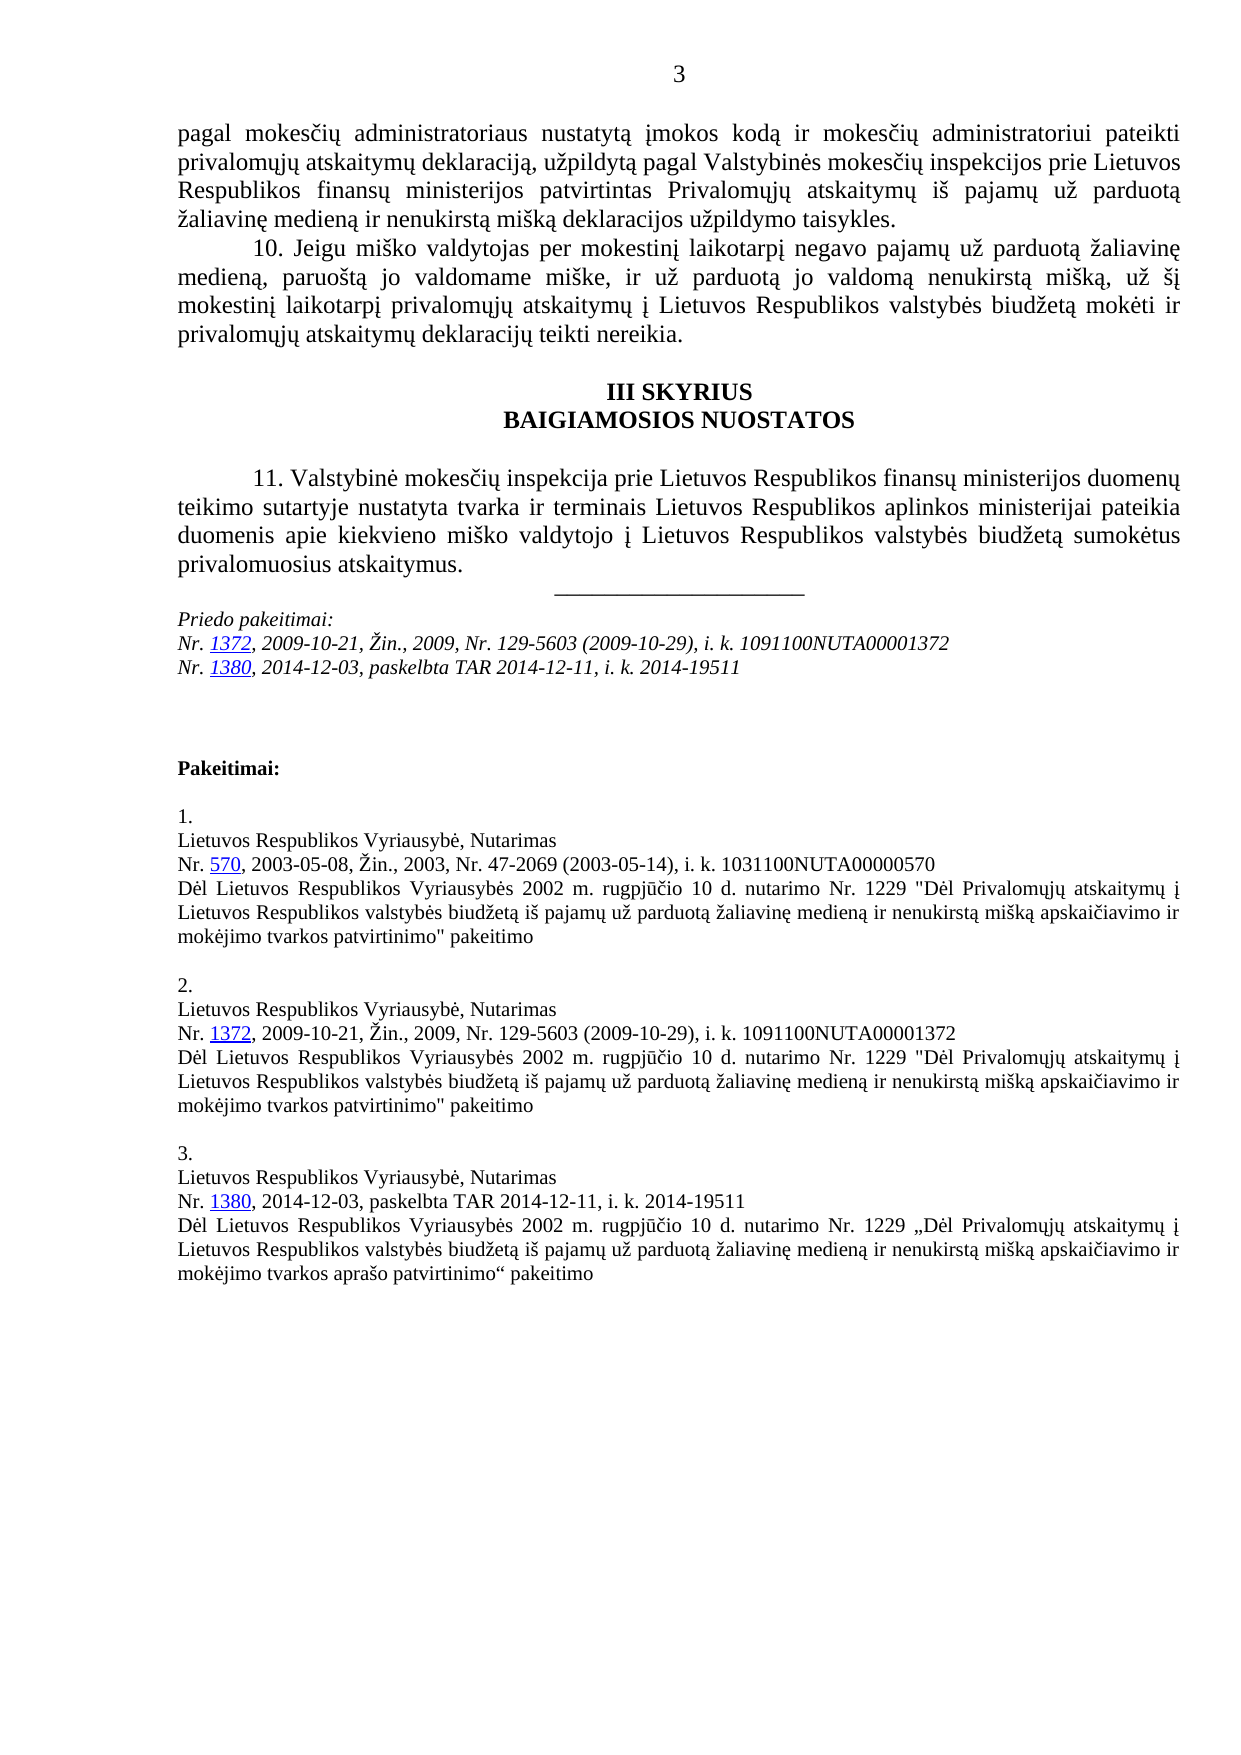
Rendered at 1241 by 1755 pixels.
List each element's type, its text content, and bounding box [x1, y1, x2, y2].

text Pakeitimai: [177, 756, 1181, 780]
text 10. Jeigu miško valdytojas per mokestinį laikotarpį negavo pajamų už parduotą žaliavinę medieną, paruoštą jo valdomame miške, ir už parduotą jo valdomą nenukirstą mišką, už šį mokestinį laikotarpį privalomųjų atskaitymų į Lietuvos Respublikos valstybės biudžetą mokėti ir privalomųjų atskaitymų deklaracijų teikti nereikia. [177, 233, 1181, 348]
text Dėl Lietuvos Respublikos Vyriausybės 2002 m. rugpjūčio 10 d. nutarimo Nr. 1229 „Dėl Privalomųjų atskaitymų į Lietuvos Respublikos valstybės biudžetą iš pajamų už parduotą žaliavinę medieną ir nenukirstą mišką apskaičiavimo ir mokėjimo tvarkos aprašo patvirtinimo“ pakeitimo [177, 1213, 1181, 1285]
text Lietuvos Respublikos Vyriausybė, Nutarimas [177, 997, 1181, 1021]
text Priedo pakeitimai: [177, 607, 1181, 631]
text 3. [177, 1141, 1181, 1165]
text 2. [177, 972, 1181, 997]
text Nr. 1372, 2009-10-21, Žin., 2009, Nr. 129-5603 (2009-10-29), i. k. 1091100NUTA00001372 [177, 1021, 1181, 1045]
text Dėl Lietuvos Respublikos Vyriausybės 2002 m. rugpjūčio 10 d. nutarimo Nr. 1229 "Dėl Privalomųjų atskaitymų į Lietuvos Respublikos valstybės biudžetą iš pajamų už parduotą žaliavinę medieną ir nenukirstą mišką apskaičiavimo ir mokėjimo tvarkos patvirtinimo" pakeitimo [177, 876, 1181, 948]
text Nr. 570, 2003-05-08, Žin., 2003, Nr. 47-2069 (2003-05-14), i. k. 1031100NUTA00000570 [177, 852, 1181, 876]
text baigiamosios nuostatos [177, 406, 1181, 434]
text Lietuvos Respublikos Vyriausybė, Nutarimas [177, 828, 1181, 852]
text Nr. 1380, 2014-12-03, paskelbta TAR 2014-12-11, i. k. 2014-19511 [177, 655, 1181, 679]
text 1. [177, 804, 1181, 828]
text 11. Valstybinė mokesčių inspekcija prie Lietuvos Respublikos finansų ministerijos duomenų teikimo sutartyje nustatyta tvarka ir terminais Lietuvos Respublikos aplinkos ministerijai pateikia duomenis apie kiekvieno miško valdytojo į Lietuvos Respublikos valstybės biudžetą sumokėtus privalomuosius atskaitymus. [177, 463, 1181, 578]
text Lietuvos Respublikos Vyriausybė, Nutarimas [177, 1165, 1181, 1189]
text Dėl Lietuvos Respublikos Vyriausybės 2002 m. rugpjūčio 10 d. nutarimo Nr. 1229 "Dėl Privalomųjų atskaitymų į Lietuvos Respublikos valstybės biudžetą iš pajamų už parduotą žaliavinę medieną ir nenukirstą mišką apskaičiavimo ir mokėjimo tvarkos patvirtinimo" pakeitimo [177, 1045, 1181, 1117]
text –––––––––––––––––––– [177, 578, 1181, 607]
text Nr. 1380, 2014-12-03, paskelbta TAR 2014-12-11, i. k. 2014-19511 [177, 1189, 1181, 1213]
text pagal mokesčių administratoriaus nustatytą įmokos kodą ir mokesčių administratoriui pateikti privalomųjų atskaitymų deklaraciją, užpildytą pagal Valstybinės mokesčių inspekcijos prie Lietuvos Respublikos finansų ministerijos patvirtintas Privalomųjų atskaitymų iš pajamų už parduotą žaliavinę medieną ir nenukirstą mišką deklaracijos užpildymo taisykles. [177, 118, 1181, 233]
text Nr. 1372, 2009-10-21, Žin., 2009, Nr. 129-5603 (2009-10-29), i. k. 1091100NUTA00001372 [177, 631, 1181, 655]
text III SKYRIUS [177, 377, 1181, 406]
